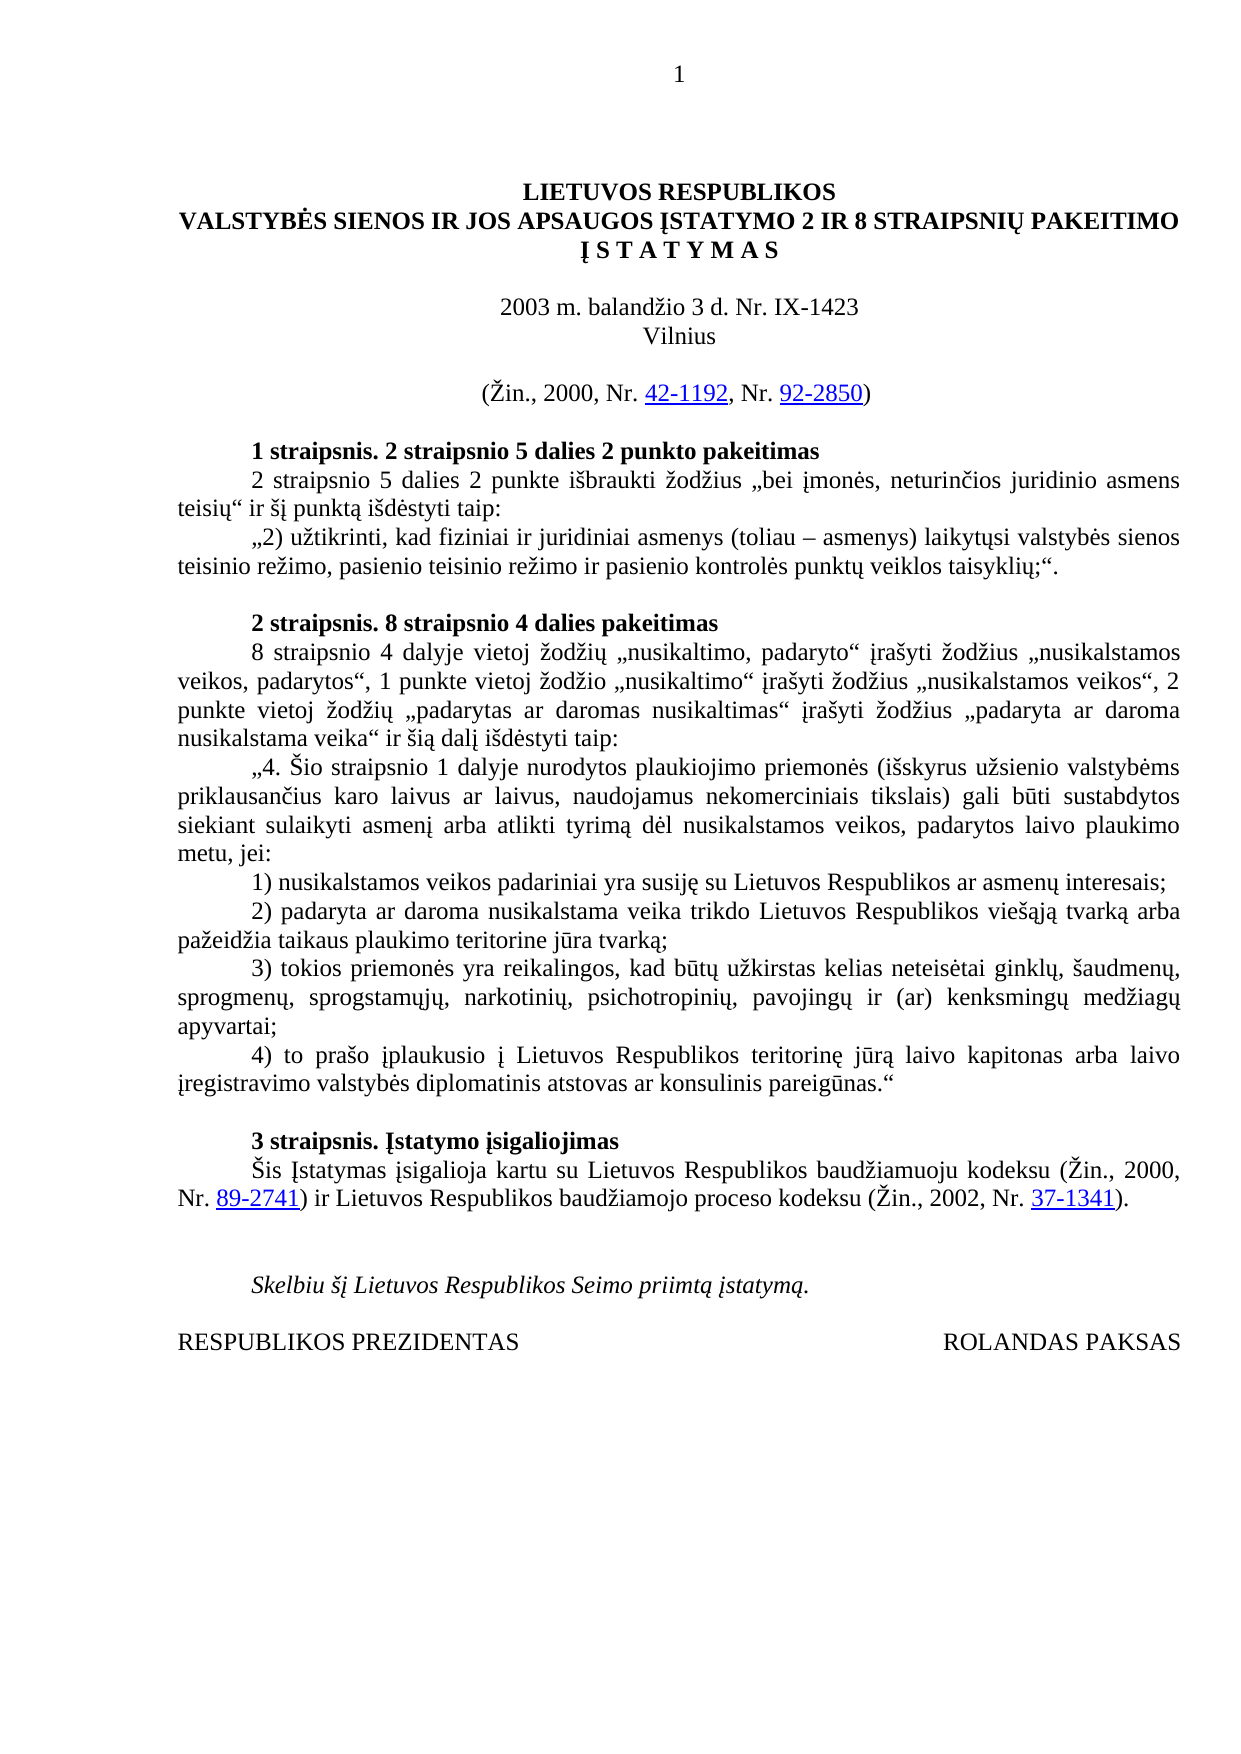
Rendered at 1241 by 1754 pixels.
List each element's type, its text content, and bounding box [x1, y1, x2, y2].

text (Žin., 2000, Nr. 42-1192, Nr. 92-2850) [171, 378, 1181, 407]
text 3) tokios priemonės yra reikalingos, kad būtų užkirstas kelias neteisėtai ginklų, šaudmenų, sprogmenų, sprogstamųjų, narkotinių, psichotropinių, pavojingų ir (ar) kenksmingų medžiagų apyvartai; [177, 953, 1181, 1040]
text 2003 m. balandžio 3 d. Nr. IX-1423 [177, 292, 1181, 321]
text 3 straipsnis. Įstatymo įsigaliojimas [177, 1126, 1181, 1155]
text Skelbiu šį Lietuvos Respublikos Seimo priimtą įstatymą. [177, 1270, 1181, 1298]
text RESPUBLIKOS PREZIDENTAS ROLANDAS PAKSAS [177, 1327, 1181, 1356]
text „2) užtikrinti, kad fiziniai ir juridiniai asmenys (toliau – asmenys) laikytųsi valstybės sienos teisinio režimo, pasienio teisinio režimo ir pasienio kontrolės punktų veiklos taisyklių;“. [177, 522, 1181, 580]
text VALSTYBĖS SIENOS IR JOS APSAUGOS ĮSTATYMO 2 IR 8 STRAIPSNIŲ PAKEITIMO [177, 206, 1181, 235]
text Šis Įstatymas įsigalioja kartu su Lietuvos Respublikos baudžiamuoju kodeksu (Žin., 2000, Nr. 89-2741) ir Lietuvos Respublikos baudžiamojo proceso kodeksu (Žin., 2002, Nr. 37-1341). [177, 1155, 1181, 1212]
text 8 straipsnio 4 dalyje vietoj žodžių „nusikaltimo, padaryto“ įrašyti žodžius „nusikalstamos veikos, padarytos“, 1 punkte vietoj žodžio „nusikaltimo“ įrašyti žodžius „nusikalstamos veikos“, 2 punkte vietoj žodžių „padarytas ar daromas nusikaltimas“ įrašyti žodžius „padaryta ar daroma nusikalstama veika“ ir šią dalį išdėstyti taip: [177, 637, 1181, 752]
text 2 straipsnis. 8 straipsnio 4 dalies pakeitimas [177, 608, 1181, 637]
text Į S T A T Y M A S [177, 235, 1181, 263]
text Vilnius [177, 321, 1181, 350]
text 2) padaryta ar daroma nusikalstama veika trikdo Lietuvos Respublikos viešąją tvarką arba pažeidžia taikaus plaukimo teritorine jūra tvarką; [177, 896, 1181, 953]
text 4) to prašo įplaukusio į Lietuvos Respublikos teritorinę jūrą laivo kapitonas arba laivo įregistravimo valstybės diplomatinis atstovas ar konsulinis pareigūnas.“ [177, 1040, 1181, 1097]
text LIETUVOS RESPUBLIKOS [177, 177, 1181, 206]
text 1) nusikalstamos veikos padariniai yra susiję su Lietuvos Respublikos ar asmenų interesais; [177, 867, 1181, 896]
text 1 straipsnis. 2 straipsnio 5 dalies 2 punkto pakeitimas [177, 436, 1181, 465]
text „4. Šio straipsnio 1 dalyje nurodytos plaukiojimo priemonės (išskyrus užsienio valstybėms priklausančius karo laivus ar laivus, naudojamus nekomerciniais tikslais) gali būti sustabdytos siekiant sulaikyti asmenį arba atlikti tyrimą dėl nusikalstamos veikos, padarytos laivo plaukimo metu, jei: [177, 752, 1181, 867]
text 2 straipsnio 5 dalies 2 punkte išbraukti žodžius „bei įmonės, neturinčios juridinio asmens teisių“ ir šį punktą išdėstyti taip: [177, 465, 1181, 522]
